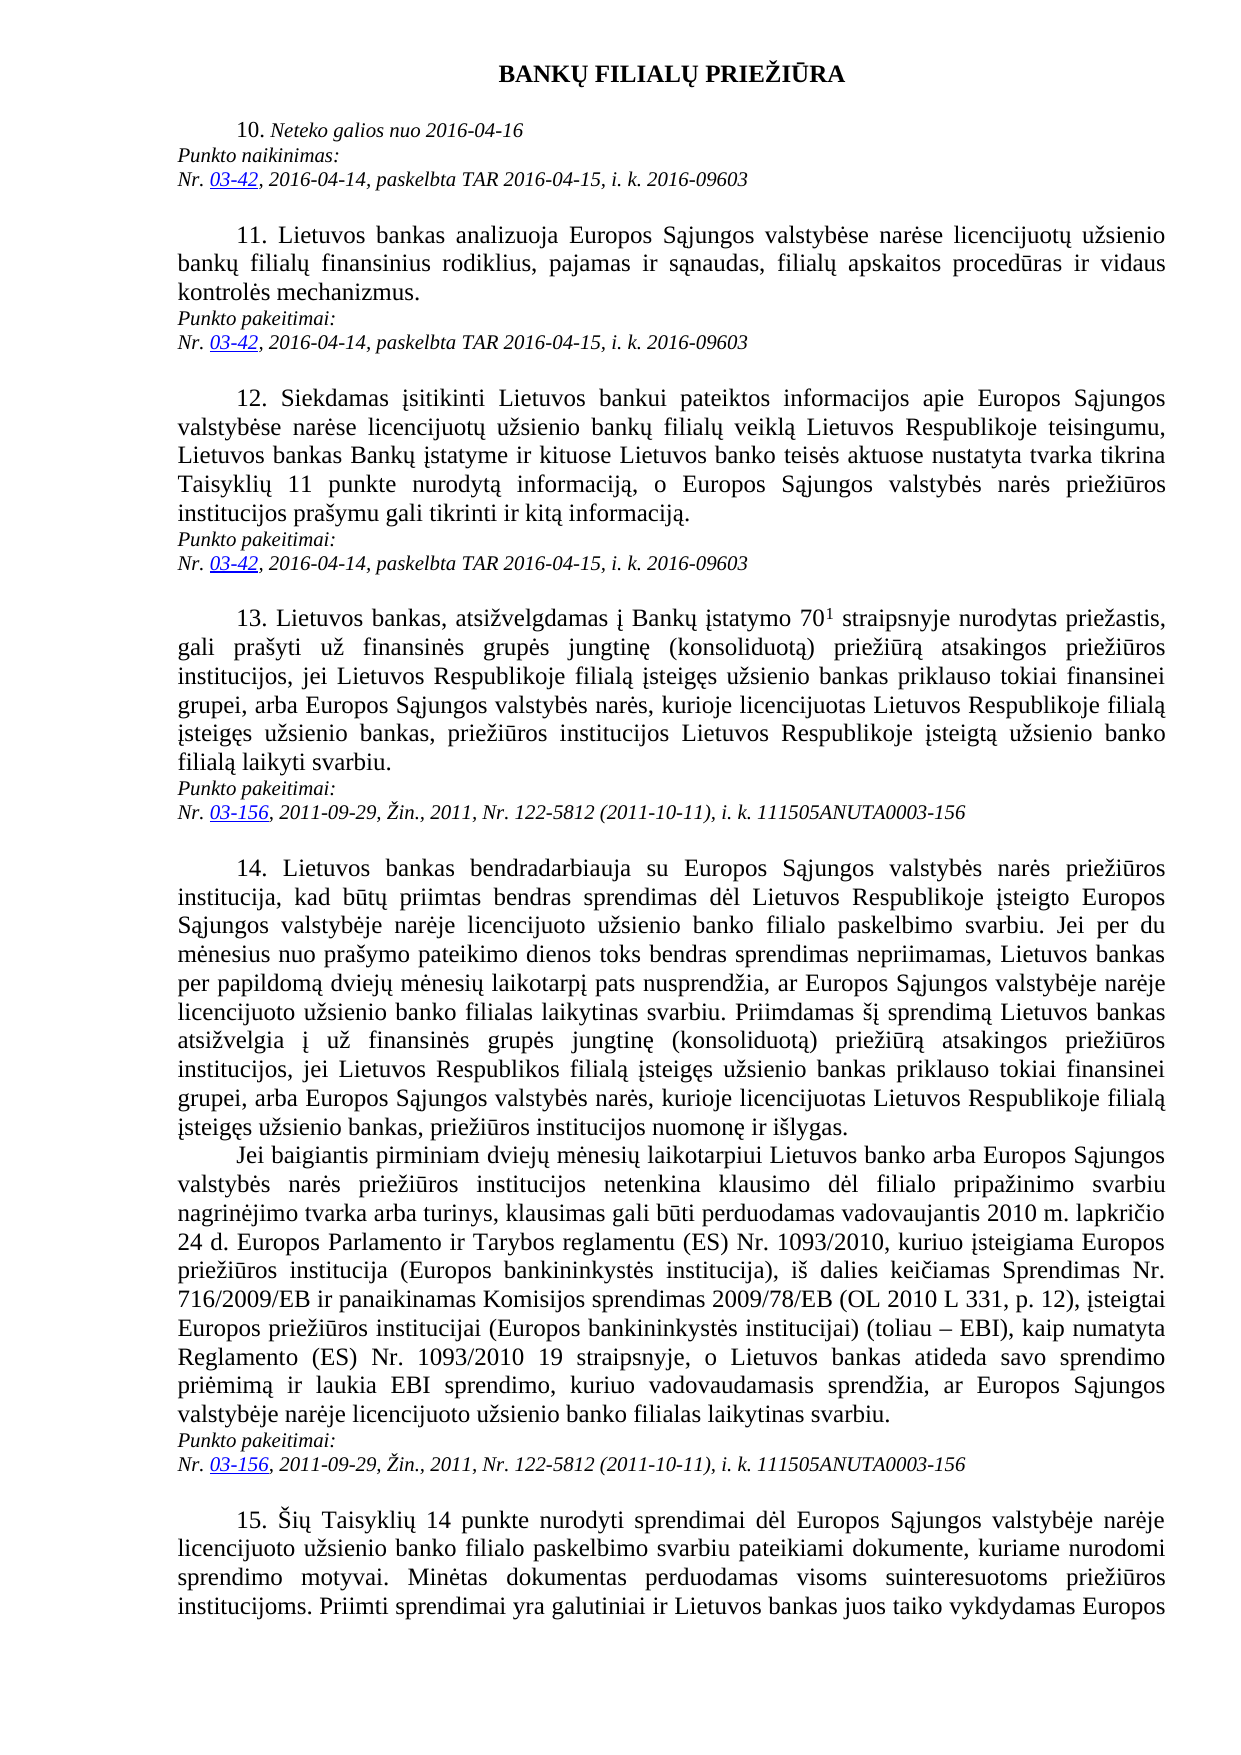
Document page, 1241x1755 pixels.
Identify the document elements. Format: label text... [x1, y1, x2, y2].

text Punkto pakeitimai: [177, 1428, 1166, 1452]
text Nr. 03-42, 2016-04-14, paskelbta TAR 2016-04-15, i. k. 2016-09603 [177, 167, 1166, 191]
text 12. Siekdamas įsitikinti Lietuvos bankui pateiktos informacijos apie Europos Sąjungos valstybėse narėse licencijuotų užsienio bankų filialų veiklą Lietuvos Respublikoje teisingumu, Lietuvos bankas Bankų įstatyme ir kituose Lietuvos banko teisės aktuose nustatyta tvarka tikrina Taisyklių 11 punkte nurodytą informaciją, o Europos Sąjungos valstybės narės priežiūros institucijos prašymu gali tikrinti ir kitą informaciją. [177, 383, 1166, 527]
text Nr. 03-42, 2016-04-14, paskelbta TAR 2016-04-15, i. k. 2016-09603 [177, 330, 1166, 354]
text Nr. 03-156, 2011-09-29, Žin., 2011, Nr. 122-5812 (2011-10-11), i. k. 111505ANUTA0003-156 [177, 1452, 1166, 1476]
text 10. Neteko galios nuo 2016-04-16 [177, 117, 1166, 143]
text 14. Lietuvos bankas bendradarbiauja su Europos Sąjungos valstybės narės priežiūros institucija, kad būtų priimtas bendras sprendimas dėl Lietuvos Respublikoje įsteigto Europos Sąjungos valstybėje narėje licencijuoto užsienio banko filialo paskelbimo svarbiu. Jei per du mėnesius nuo prašymo pateikimo dienos toks bendras sprendimas nepriimamas, Lietuvos bankas per papildomą dviejų mėnesių laikotarpį pats nusprendžia, ar Europos Sąjungos valstybėje narėje licencijuoto užsienio banko filialas laikytinas svarbiu. Priimdamas šį sprendimą Lietuvos bankas atsižvelgia į už finansinės grupės jungtinę (konsoliduotą) priežiūrą atsakingos priežiūros institucijos, jei Lietuvos Respublikos filialą įsteigęs užsienio bankas priklauso tokiai finansinei grupei, arba Europos Sąjungos valstybės narės, kurioje licencijuotas Lietuvos Respublikoje filialą įsteigęs užsienio bankas, priežiūros institucijos nuomonę ir išlygas. [177, 853, 1166, 1140]
text Jei baigiantis pirminiam dviejų mėnesių laikotarpiui Lietuvos banko arba Europos Sąjungos valstybės narės priežiūros institucijos netenkina klausimo dėl filialo pripažinimo svarbiu nagrinėjimo tvarka arba turinys, klausimas gali būti perduodamas vadovaujantis 2010 m. lapkričio 24 d. Europos Parlamento ir Tarybos reglamentu (ES) Nr. 1093/2010, kuriuo įsteigiama Europos priežiūros institucija (Europos bankininkystės institucija), iš dalies keičiamas Sprendimas Nr. 716/2009/EB ir panaikinamas Komisijos sprendimas 2009/78/EB (OL 2010 L 331, p. 12), įsteigtai Europos priežiūros institucijai (Europos bankininkystės institucijai) (toliau – EBI), kaip numatyta Reglamento (ES) Nr. 1093/2010 19 straipsnyje, o Lietuvos bankas atideda savo sprendimo priėmimą ir laukia EBI sprendimo, kuriuo vadovaudamasis sprendžia, ar Europos Sąjungos valstybėje narėje licencijuoto užsienio banko filialas laikytinas svarbiu. [177, 1140, 1166, 1428]
text Punkto pakeitimai: [177, 306, 1166, 330]
text Punkto pakeitimai: [177, 776, 1166, 800]
text Punkto pakeitimai: [177, 527, 1166, 551]
text BANKŲ FILIALŲ PRIEŽIŪRA [177, 59, 1166, 88]
text Punkto naikinimas: [177, 143, 1166, 167]
text Nr. 03-156, 2011-09-29, Žin., 2011, Nr. 122-5812 (2011-10-11), i. k. 111505ANUTA0003-156 [177, 800, 1166, 824]
text Nr. 03-42, 2016-04-14, paskelbta TAR 2016-04-15, i. k. 2016-09603 [177, 551, 1166, 575]
text 11. Lietuvos bankas analizuoja Europos Sąjungos valstybėse narėse licencijuotų užsienio bankų filialų finansinius rodiklius, pajamas ir sąnaudas, filialų apskaitos procedūras ir vidaus kontrolės mechanizmus. [177, 220, 1166, 306]
text 15. Šių Taisyklių 14 punkte nurodyti sprendimai dėl Europos Sąjungos valstybėje narėje licencijuoto užsienio banko filialo paskelbimo svarbiu pateikiami dokumente, kuriame nurodomi sprendimo motyvai. Minėtas dokumentas perduodamas visoms suinteresuotoms priežiūros institucijoms. Priimti sprendimai yra galutiniai ir Lietuvos bankas juos taiko vykdydamas Europos [177, 1505, 1166, 1620]
text 13. Lietuvos bankas, atsižvelgdamas į Bankų įstatymo 701 straipsnyje nurodytas priežastis, gali prašyti už finansinės grupės jungtinę (konsoliduotą) priežiūrą atsakingos priežiūros institucijos, jei Lietuvos Respublikoje filialą įsteigęs užsienio bankas priklauso tokiai finansinei grupei, arba Europos Sąjungos valstybės narės, kurioje licencijuotas Lietuvos Respublikoje filialą įsteigęs užsienio bankas, priežiūros institucijos Lietuvos Respublikoje įsteigtą užsienio banko filialą laikyti svarbiu. [177, 603, 1166, 776]
